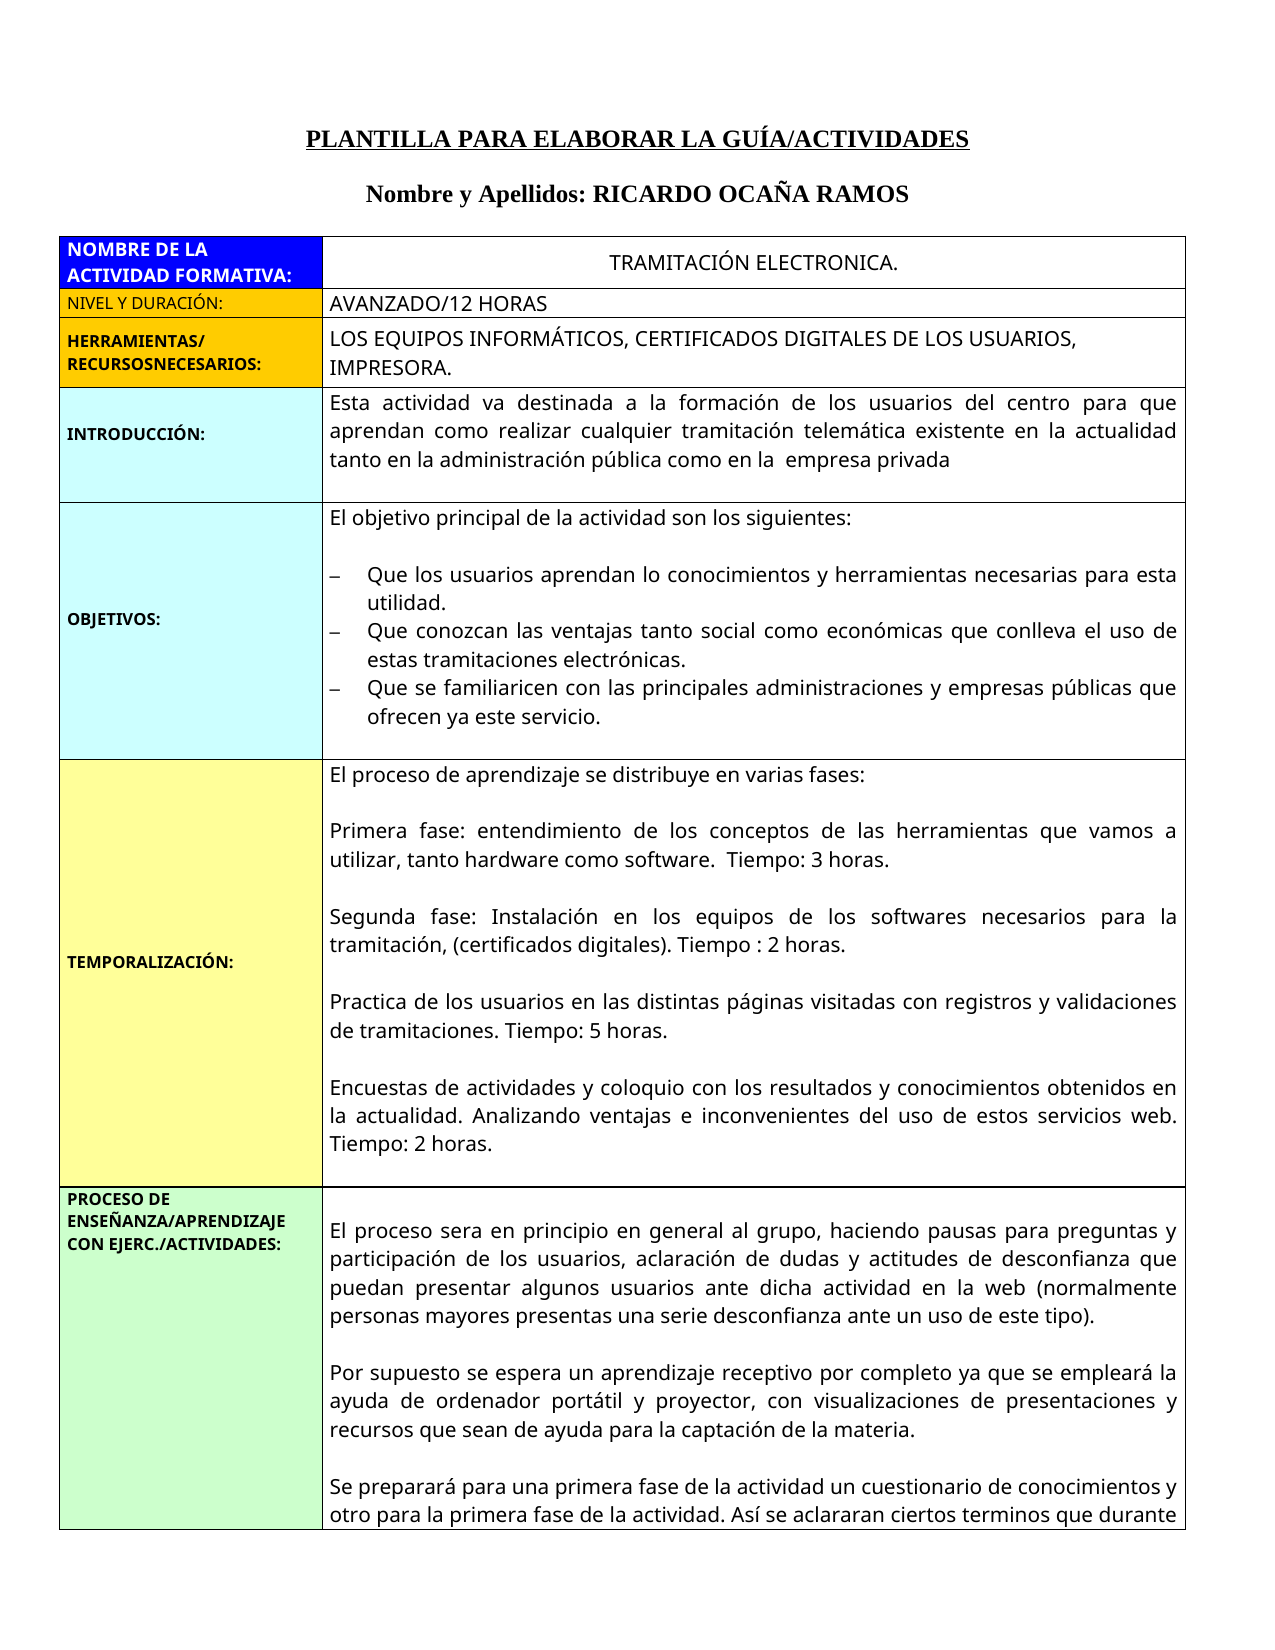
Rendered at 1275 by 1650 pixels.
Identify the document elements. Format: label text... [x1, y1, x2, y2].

table_header NOMBRE DE LA ACTIVIDAD FORMATIVA: [60, 237, 322, 288]
table_cell HERRAMIENTAS/RECURSOSNECESARIOS: [60, 318, 322, 387]
table_cell AVANZADO/12 HORAS [323, 289, 1185, 317]
table_cell OBJETIVOS: [60, 503, 322, 759]
text Nombre y Apellidos: RICARDO OCAÑA RAMOS [41, 180, 1234, 208]
table_header TRAMITACIÓN ELECTRONICA. [323, 237, 1185, 288]
table_cell LOS EQUIPOS INFORMÁTICOS, CERTIFICADOS DIGITALES DE LOS USUARIOS, IMPRESORA. [323, 318, 1185, 387]
table_cell TEMPORALIZACIÓN: [60, 760, 322, 1186]
table_cell El proceso de aprendizaje se distribuye en varias fases: Primera fase: entendimiento de los conceptos de las herramientas que vamos a utilizar, tanto hardware como software. Tiempo: 3 horas. Segunda fase: Instalación en los equipos de los softwares necesarios para la tramitación, (certificados digitales). Tiempo : 2 horas. Practica de los usuarios en las distintas páginas visitadas con registros y validaciones de tramitaciones. Tiempo: 5 horas. Encuestas de actividades y coloquio con los resultados y conocimientos obtenidos en la actualidad. Analizando ventajas e inconvenientes del uso de estos servicios web. Tiempo: 2 horas. [323, 760, 1185, 1186]
table_cell NIVEL Y DURACIÓN: [60, 289, 322, 317]
table_cell El objetivo principal de la actividad son los siguientes: Que los usuarios aprendan lo conocimientos y herramientas necesarias para esta utilidad. Que conozcan las ventajas tanto social como económicas que conlleva el uso de estas tramitaciones electrónicas. Que se familiaricen con las principales administraciones y empresas públicas que ofrecen ya este servicio. [323, 503, 1185, 759]
table_cell INTRODUCCIÓN: [60, 388, 322, 502]
table_cell El proceso sera en principio en general al grupo, haciendo pausas para preguntas y participación de los usuarios, aclaración de dudas y actitudes de desconfianza que puedan presentar algunos usuarios ante dicha actividad en la web (normalmente personas mayores presentas una serie desconfianza ante un uso de este tipo). Por supuesto se espera un aprendizaje receptivo por completo ya que se empleará la ayuda de ordenador portátil y proyector, con visualizaciones de presentaciones y recursos que sean de ayuda para la captación de la materia. Se preparará para una primera fase de la actividad un cuestionario de conocimientos y otro para la primera fase de la actividad. Así se aclararan ciertos terminos que durante [323, 1188, 1185, 1529]
text PLANTILLA PARA ELABORAR LA GUÍA/ACTIVIDADES [41, 125, 1234, 152]
table_cell PROCESO DE ENSEÑANZA/APRENDIZAJE CON EJERC./ACTIVIDADES: [60, 1188, 322, 1529]
table_cell Esta actividad va destinada a la formación de los usuarios del centro para que aprendan como realizar cualquier tramitación telemática existente en la actualidad tanto en la administración pública como en la empresa privada [323, 388, 1185, 502]
